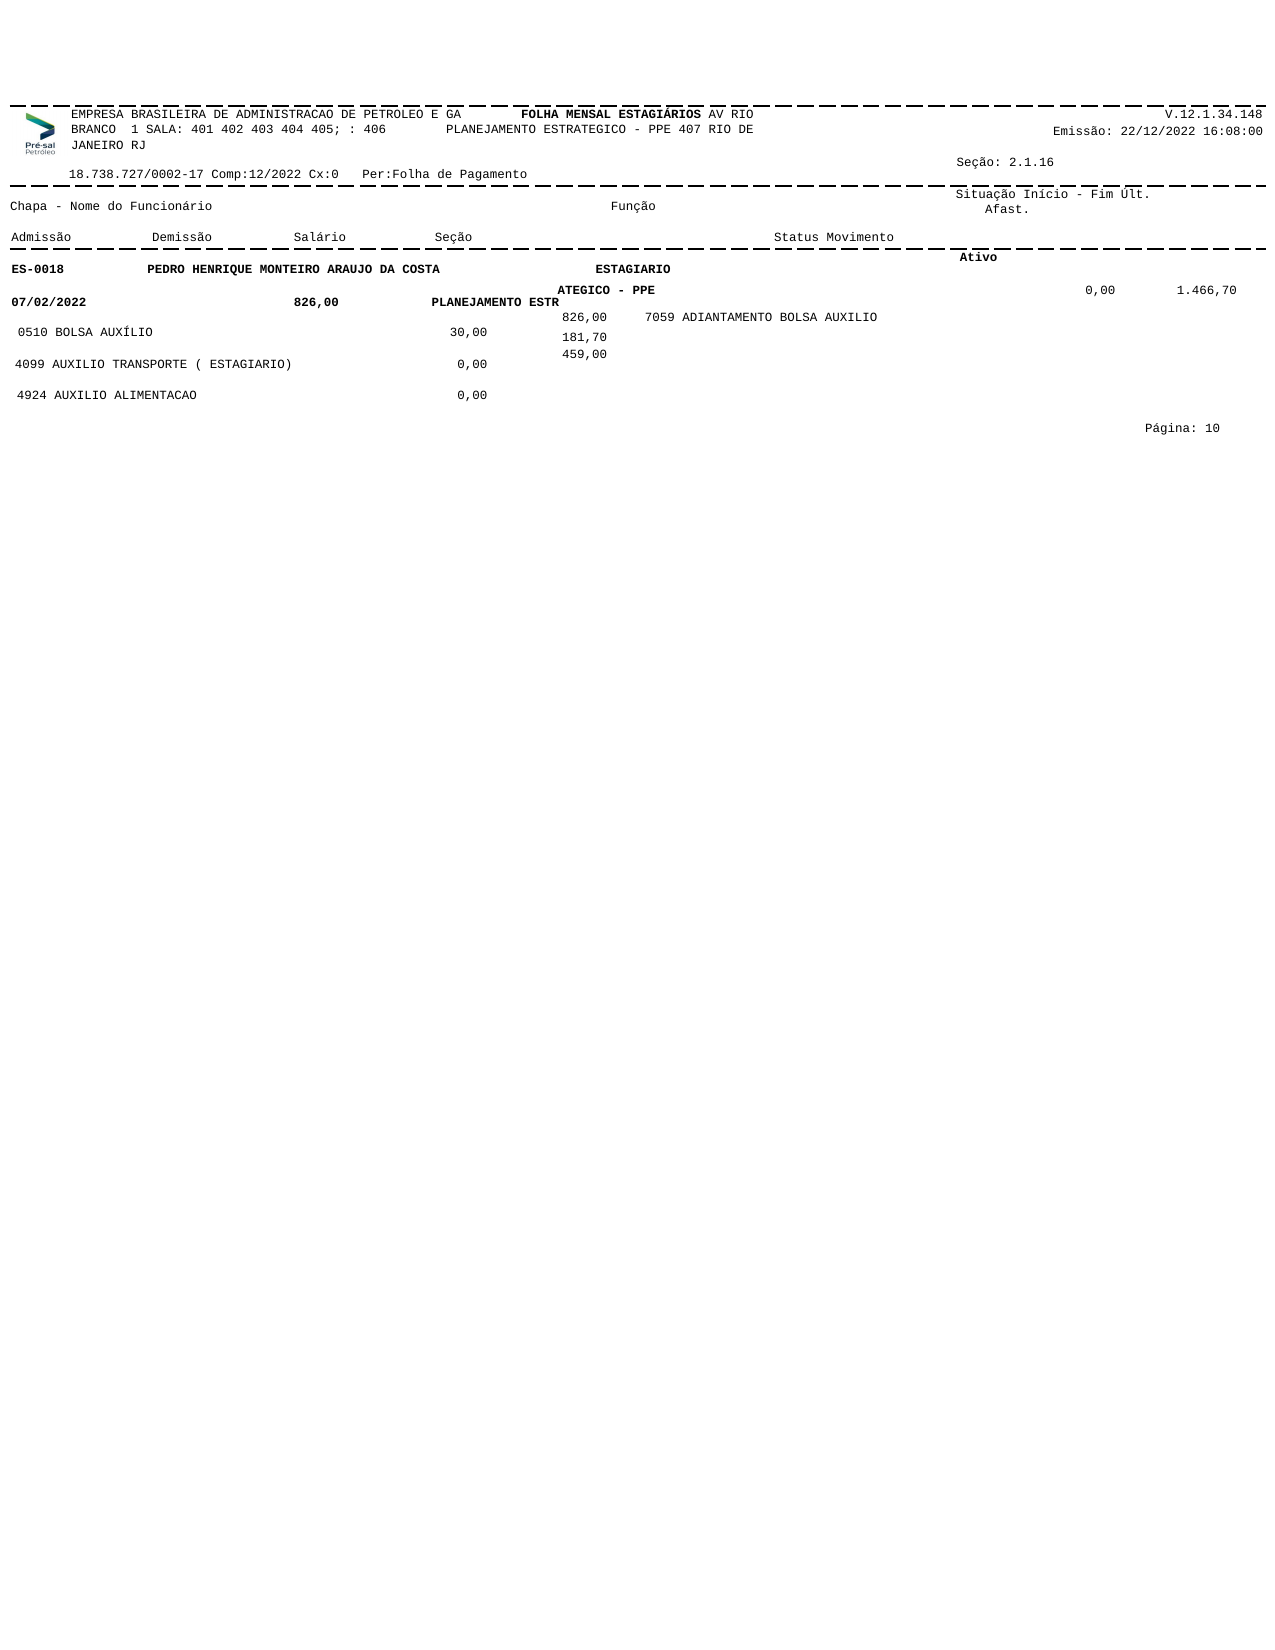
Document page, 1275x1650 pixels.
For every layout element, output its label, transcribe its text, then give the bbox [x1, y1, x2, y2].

table_cell [906, 185, 956, 248]
table_cell ATEGICO - PPE 826,00 7059 ADIANTAMENTO BOLSA AUXILIO 181,70 459,00 [562, 283, 906, 406]
table_cell Chapa - Nome do Funcionário Função Admissão Demissão Salário Seção Status Movimento [10, 185, 906, 248]
table_cell [1177, 185, 1266, 248]
table_cell 1.466,70 [1177, 283, 1266, 406]
table_header V.12.1.34.148 Emissão: 22/12/2022 16:08:00 Seção: 2.1.16 [956, 105, 1266, 185]
table_cell ES-0018 PEDRO HENRIQUE MONTEIRO ARAUJO DA COSTA ESTAGIARIO [10, 248, 906, 283]
table_header [906, 105, 956, 185]
table_cell Situação Início - Fim Últ. Afast. [956, 185, 1177, 248]
table_header EMPRESA BRASILEIRA DE ADMINISTRACAO DE PETROLEO E GA FOLHA MENSAL ESTAGIÁRIOS AV RIO BRANCO 1 SALA: 401 402 403 404 405; : 406 PLANEJAMENTO ESTRATEGICO - PPE 407 RIO DE JANEIRO RJ 18.738.727/0002-17 Comp:12/2022 Cx:0 Per:Folha de Pagamento [10, 105, 906, 185]
table_cell [906, 248, 956, 283]
table_cell 07/02/2022 826,00 PLANEJAMENTO ESTR 0510 BOLSA AUXÍLIO 30,00 4099 AUXILIO TRANSPORTE ( ESTAGIARIO) 0,00 4924 AUXILIO ALIMENTACAO 0,00 [10, 283, 562, 406]
table_cell 0,00 [956, 283, 1177, 406]
table_cell Ativo [956, 248, 1177, 283]
table_cell [1177, 248, 1266, 283]
table_cell [906, 283, 956, 406]
